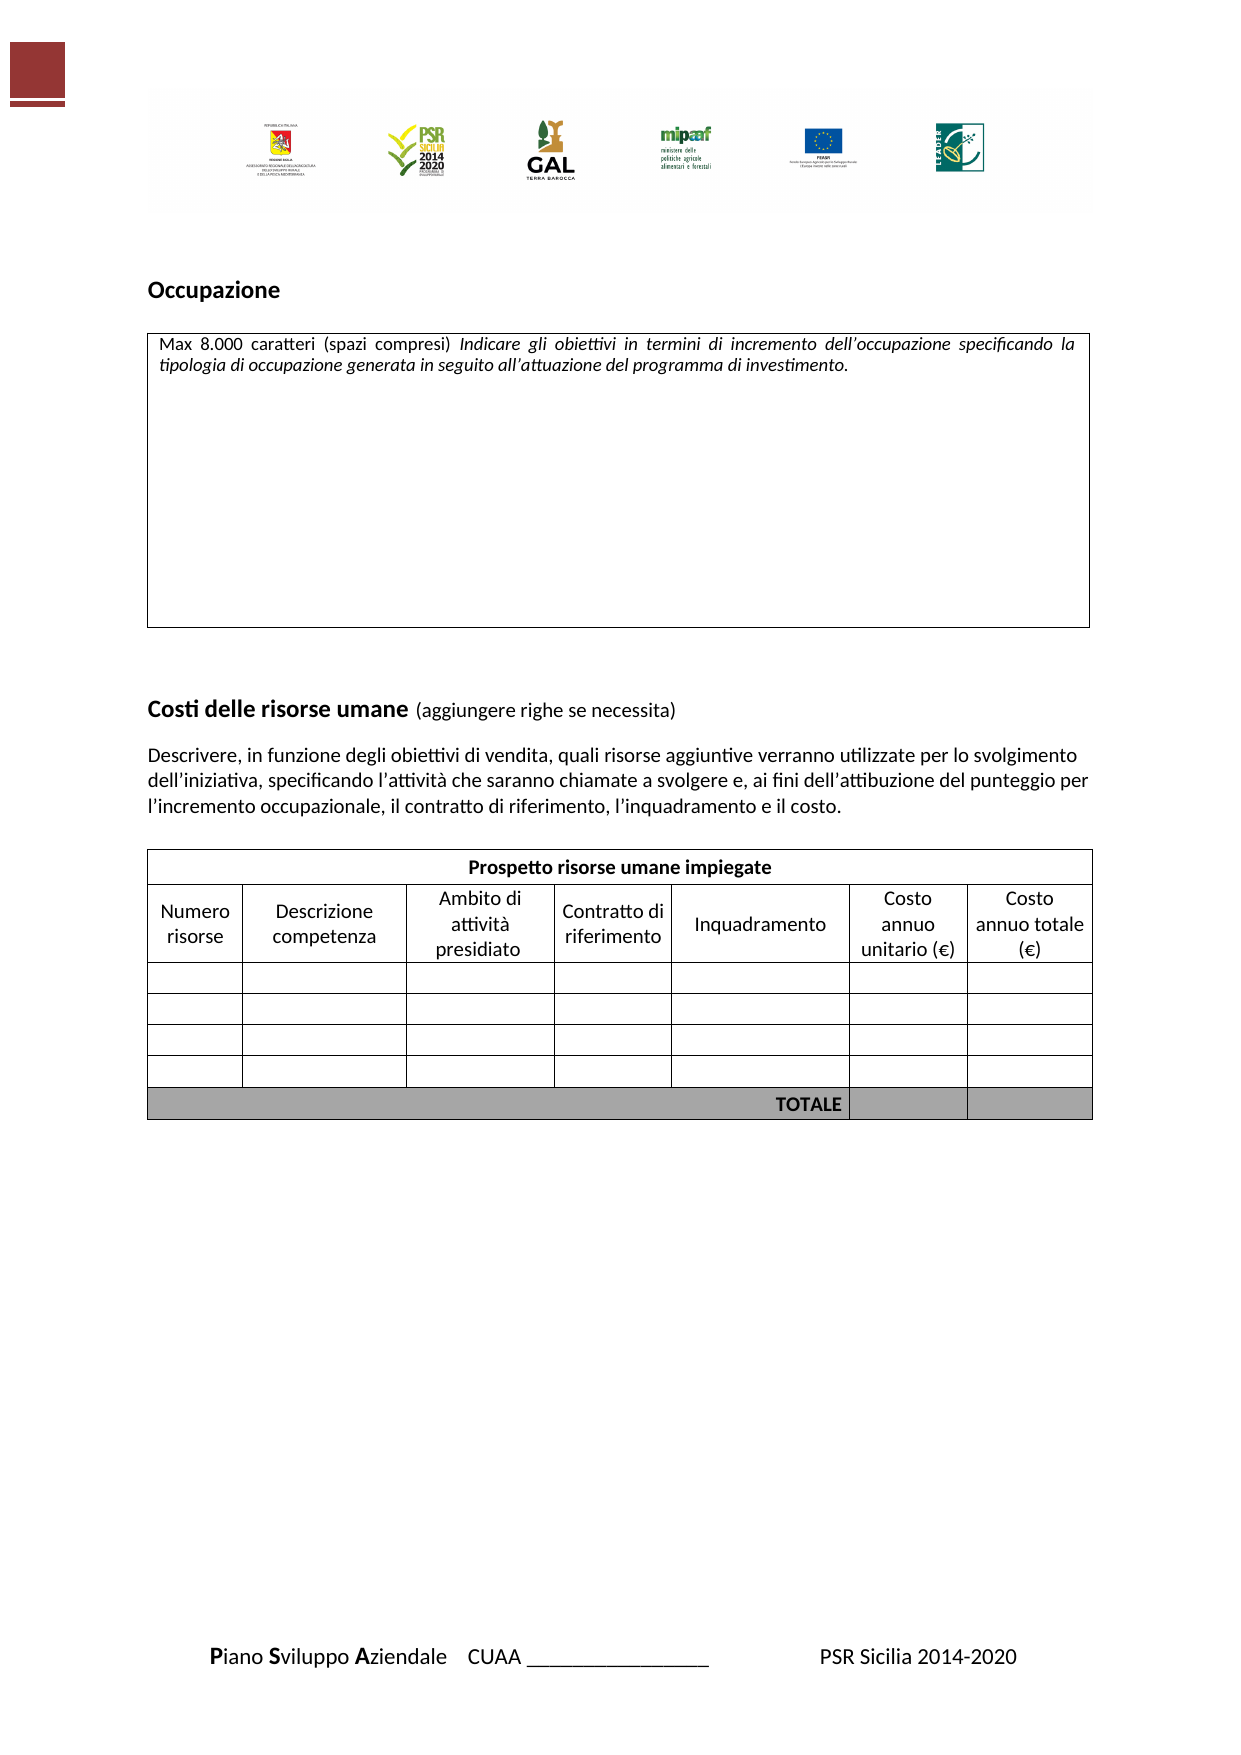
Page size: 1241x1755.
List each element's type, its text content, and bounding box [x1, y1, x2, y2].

table_cell [968, 963, 1092, 993]
table_header Max 8.000 caratteri (spazi compresi) Indicare gli obiettivi in termini di incremento dell’occupazione specificando la tipologia di occupazione generata in seguito all’attuazione del programma di investimento. [148, 334, 1089, 627]
table_cell [850, 963, 967, 993]
table_cell [850, 1088, 967, 1119]
table_cell [968, 1088, 1092, 1119]
table_cell [672, 994, 849, 1024]
table_cell [407, 1056, 554, 1087]
table_cell [968, 1025, 1092, 1055]
table_cell [850, 994, 967, 1024]
table_cell [243, 994, 406, 1024]
table_cell [555, 1025, 671, 1055]
table_cell [672, 1056, 849, 1087]
text Occupazione [148, 274, 1093, 304]
table_cell Inquadramento [672, 885, 849, 962]
table_cell [850, 1025, 967, 1055]
table_cell Contratto di riferimento [555, 885, 671, 962]
table_cell [148, 994, 242, 1024]
table_cell TOTALE [148, 1088, 849, 1119]
table_cell [243, 1056, 406, 1087]
table_cell Numero risorse [148, 885, 242, 962]
table_cell [968, 994, 1092, 1024]
table_cell [555, 963, 671, 993]
table_cell [672, 1025, 849, 1055]
table_cell [148, 963, 242, 993]
table_cell [407, 994, 554, 1024]
table_cell [407, 963, 554, 993]
table_cell Ambito di attività presidiato [407, 885, 554, 962]
table_cell Costo annuo totale (€) [968, 885, 1092, 962]
table_cell [148, 1056, 242, 1087]
table_cell [243, 963, 406, 993]
text Costi delle risorse umane (aggiungere righe se necessita) [148, 701, 1093, 721]
text Descrivere, in funzione degli obiettivi di vendita, quali risorse aggiuntive verranno utilizzate per lo svolgimento dell’iniziativa, specificando l’attività che saranno chiamate a svolgere e, ai fini dell’attibuzione del punteggio per l’incremento occupazionale, il contratto di riferimento, l’inquadramento e il costo. [148, 742, 1093, 818]
table_cell [850, 1056, 967, 1087]
table_cell Costo annuo unitario (€) [850, 885, 967, 962]
table_cell Descrizione competenza [243, 885, 406, 962]
table_cell [672, 963, 849, 993]
table_cell [555, 1056, 671, 1087]
table_cell [968, 1056, 1092, 1087]
table_cell [243, 1025, 406, 1055]
table_cell [555, 994, 671, 1024]
table_cell [148, 1025, 242, 1055]
table_cell [407, 1025, 554, 1055]
table_header Prospetto risorse umane impiegate [148, 850, 1092, 884]
